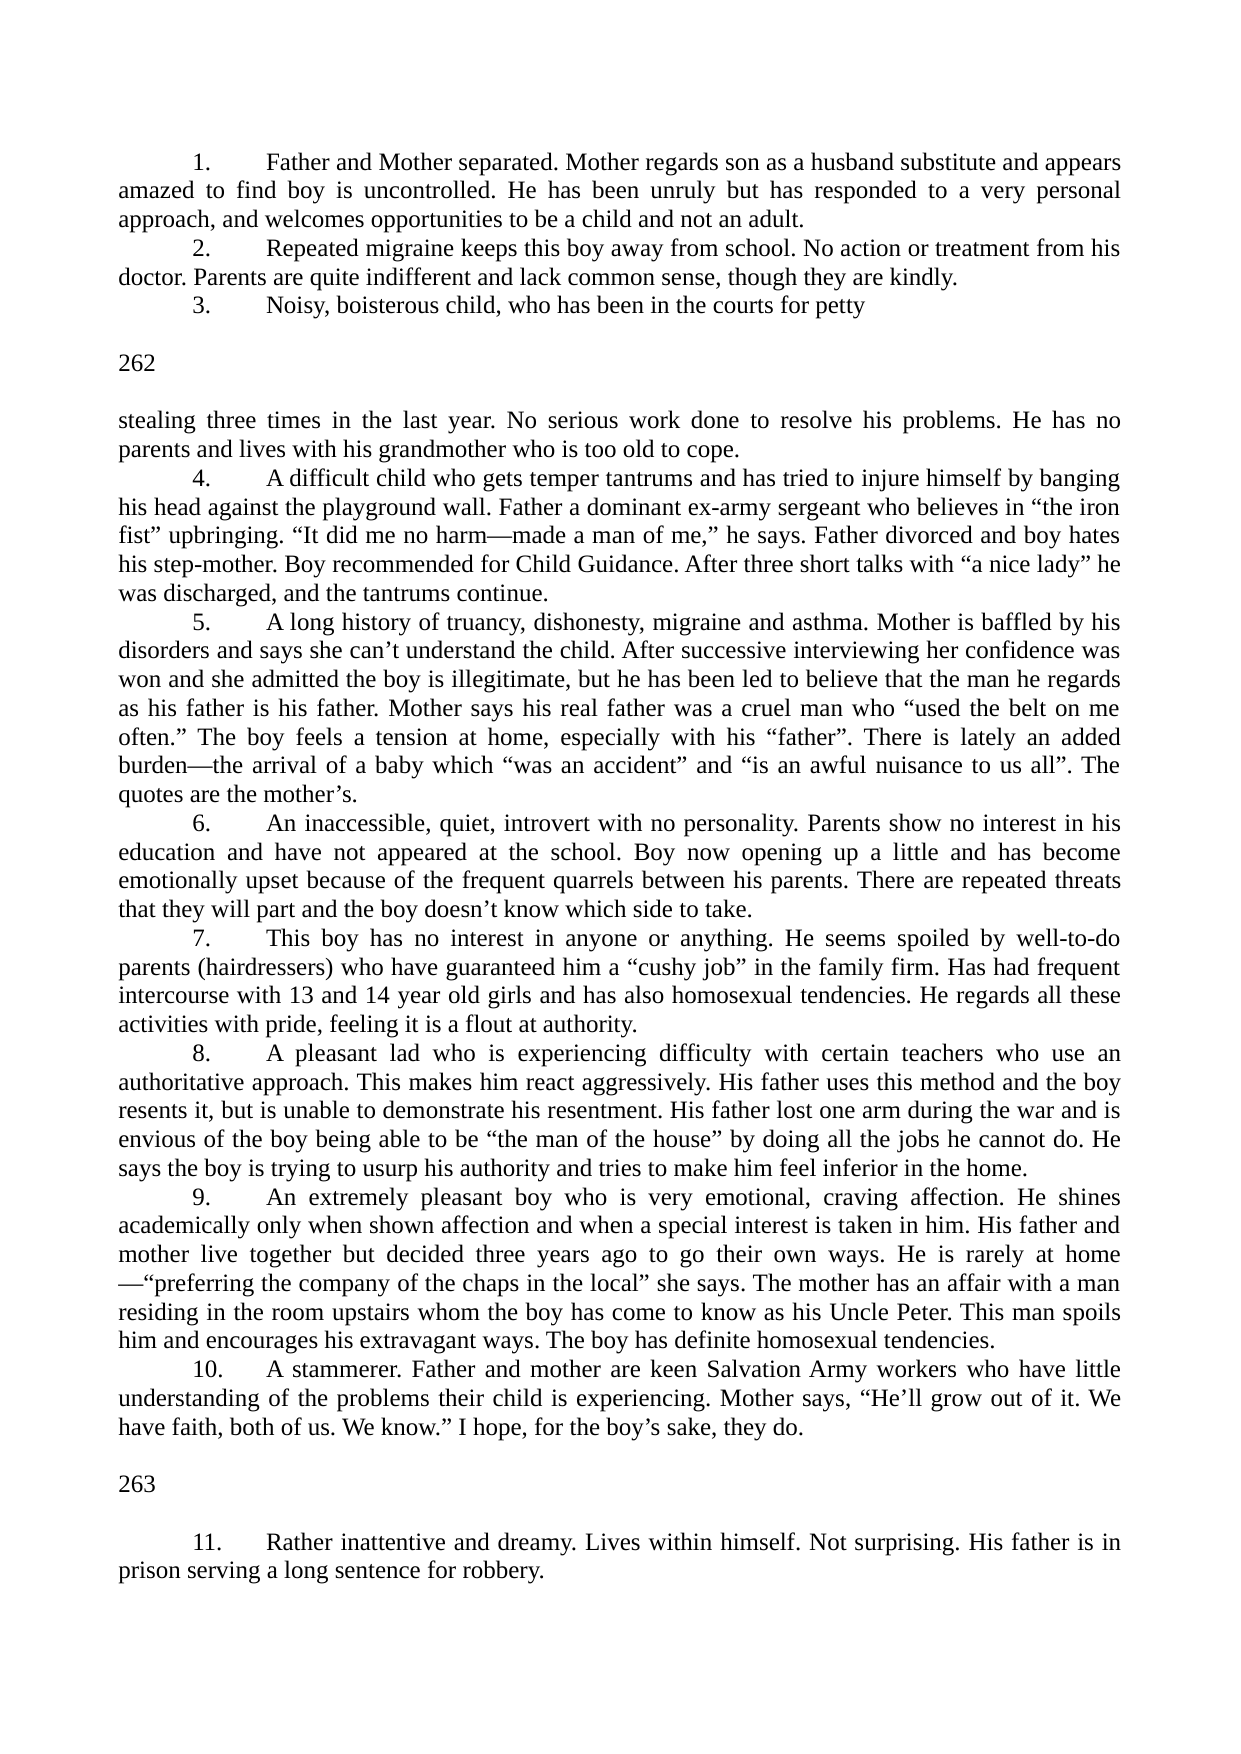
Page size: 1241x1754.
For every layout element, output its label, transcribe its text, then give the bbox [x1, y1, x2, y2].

text 7. This boy has no interest in anyone or anything. He seems spoiled by well-to-do parents (hairdressers) who have guaranteed him a “cushy job” in the family firm. Has had frequent intercourse with 13 and 14 year old girls and has also homosexual tendencies. He regards all these activities with pride, feeling it is a flout at authority. [118, 923, 1122, 1038]
text 8. A pleasant lad who is experiencing difficulty with certain teachers who use an authoritative approach. This makes him react aggressively. His father uses this method and the boy resents it, but is unable to demonstrate his resentment. His father lost one arm during the war and is envious of the boy being able to be “the man of the house” by doing all the jobs he cannot do. He says the boy is trying to usurp his authority and tries to make him feel inferior in the home. [118, 1038, 1122, 1182]
text stealing three times in the last year. No serious work done to resolve his problems. He has no parents and lives with his grandmother who is too old to cope. [118, 406, 1122, 463]
text 1. Father and Mother separated. Mother regards son as a husband substitute and appears amazed to find boy is uncontrolled. He has been unruly but has responded to a very personal approach, and welcomes opportunities to be a child and not an adult. [118, 147, 1122, 233]
text 2. Repeated migraine keeps this boy away from school. No action or treatment from his doctor. Parents are quite indifferent and lack common sense, though they are kindly. [118, 233, 1122, 291]
text 262 [118, 348, 1122, 377]
text 6. An inaccessible, quiet, introvert with no personality. Parents show no interest in his education and have not appeared at the school. Boy now opening up a little and has become emotionally upset because of the frequent quarrels between his parents. There are repeated threats that they will part and the boy doesn’t know which side to take. [118, 808, 1122, 923]
text 10. A stammerer. Father and mother are keen Salvation Army workers who have little understanding of the problems their child is experiencing. Mother says, “He’ll grow out of it. We have faith, both of us. We know.” I hope, for the boy’s sake, they do. [118, 1354, 1122, 1441]
text 3. Noisy, boisterous child, who has been in the courts for petty [118, 291, 1122, 319]
text 11. Rather inattentive and dreamy. Lives within himself. Not surprising. His father is in prison serving a long sentence for robbery. [118, 1527, 1122, 1584]
text 9. An extremely pleasant boy who is very emotional, craving affection. He shines academically only when shown affection and when a special interest is taken in him. His father and mother live together but decided three years ago to go their own ways. He is rarely at home—“preferring the company of the chaps in the local” she says. The mother has an affair with a man residing in the room upstairs whom the boy has come to know as his Uncle Peter. This man spoils him and encourages his extravagant ways. The boy has definite homosexual tendencies. [118, 1182, 1122, 1354]
text 5. A long history of truancy, dishonesty, migraine and asthma. Mother is baffled by his disorders and says she can’t understand the child. After successive interviewing her confidence was won and she admitted the boy is illegitimate, but he has been led to believe that the man he regards as his father is his father. Mother says his real father was a cruel man who “used the belt on me often.” The boy feels a tension at home, especially with his “father”. There is lately an added burden—the arrival of a baby which “was an accident” and “is an awful nuisance to us all”. The quotes are the mother’s. [118, 607, 1122, 808]
text 263 [118, 1469, 1122, 1498]
text 4. A difficult child who gets temper tantrums and has tried to injure himself by banging his head against the playground wall. Father a dominant ex-army sergeant who believes in “the iron fist” upbringing. “It did me no harm—made a man of me,” he says. Father divorced and boy hates his step-mother. Boy recommended for Child Guidance. After three short talks with “a nice lady” he was discharged, and the tantrums continue. [118, 463, 1122, 607]
